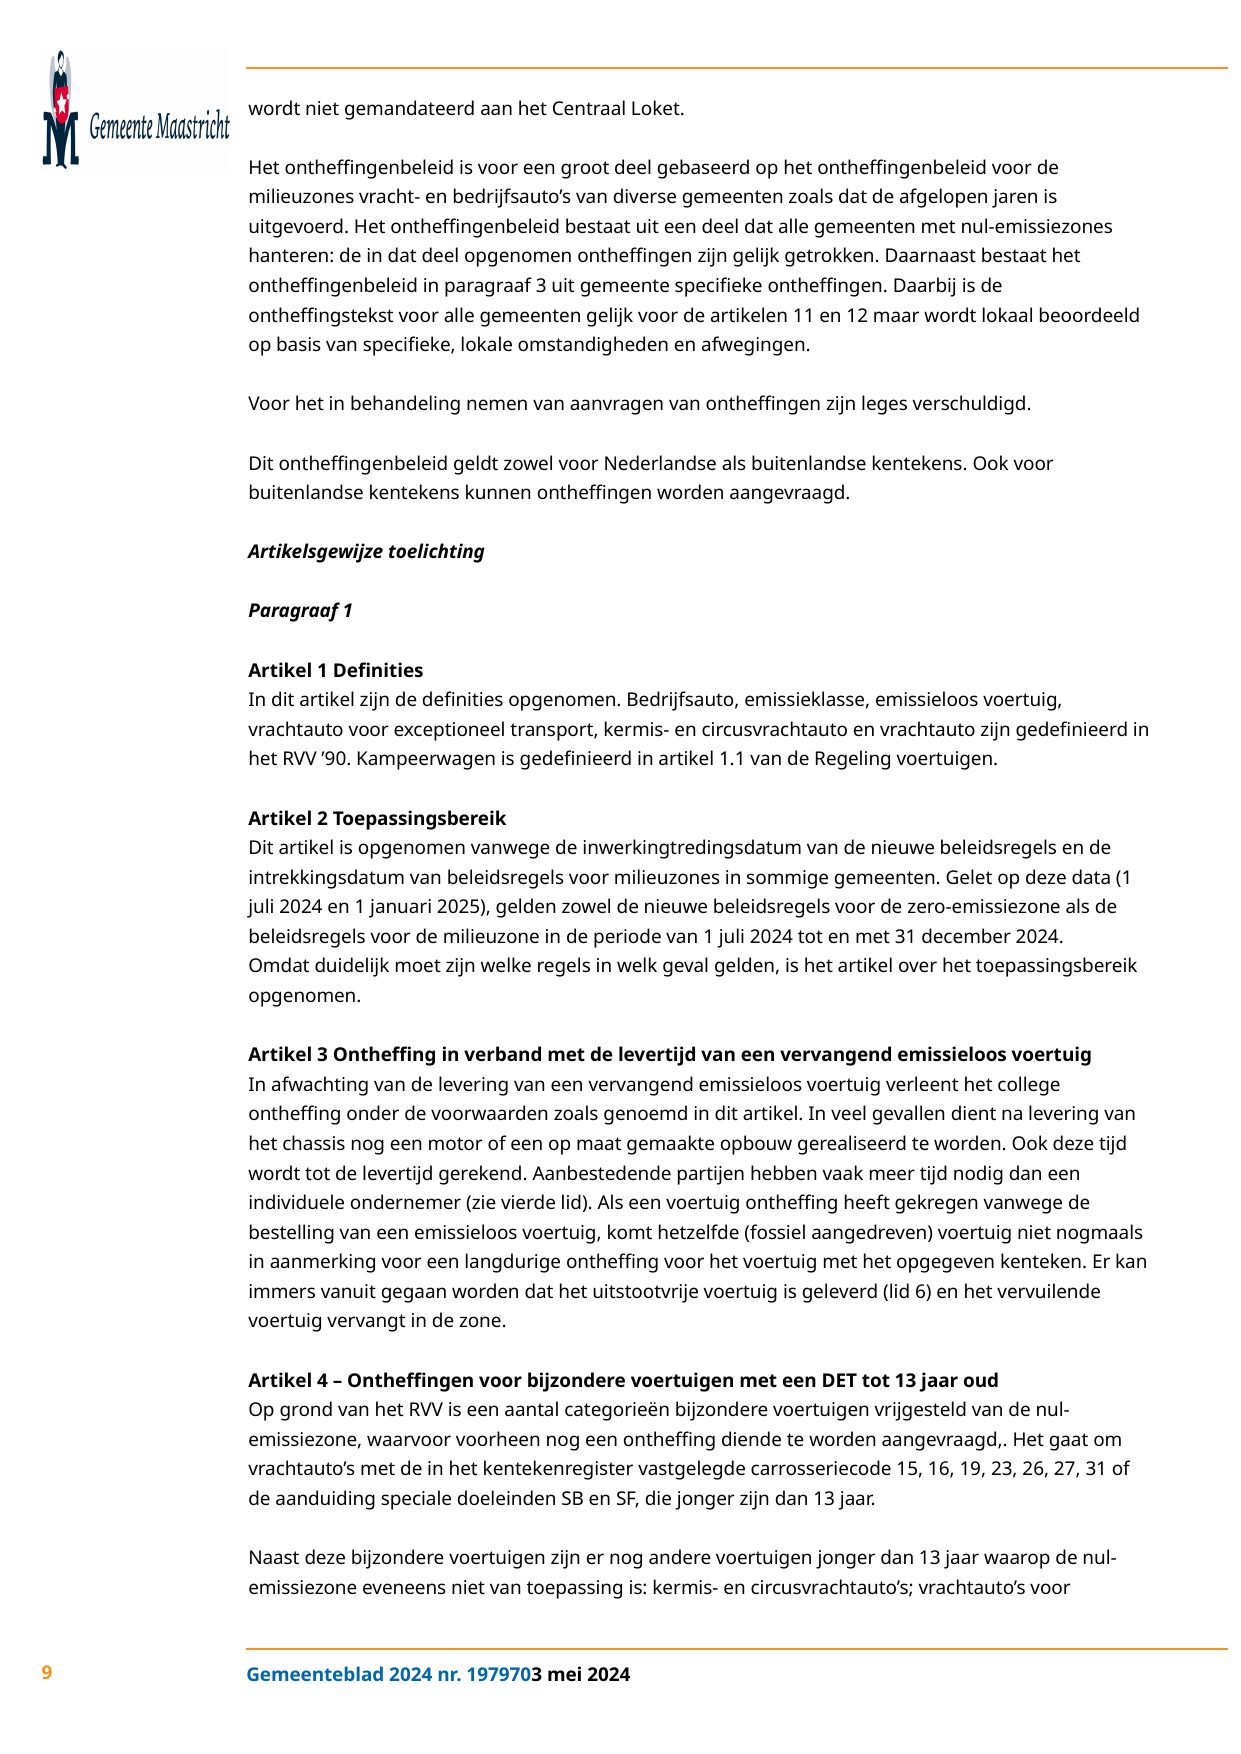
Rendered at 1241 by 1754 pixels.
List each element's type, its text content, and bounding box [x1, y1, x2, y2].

text Op grond van het RVV is een aantal categorieën bijzondere voertuigen vrijgesteld van de nul-emissiezone, waarvoor voorheen nog een ontheffing diende te worden aangevraagd,. Het gaat om vrachtauto’s met de in het kentekenregister vastgelegde carrosseriecode 15, 16, 19, 23, 26, 27, 31 of de aanduiding speciale doeleinden SB en SF, die jonger zijn dan 13 jaar. [248, 1396, 1152, 1511]
text Paragraaf 1 [248, 598, 1152, 623]
text Artikelsgewijze toelichting [248, 538, 1152, 564]
text Artikel 2 Toepassingsbereik [248, 805, 1152, 831]
text Dit artikel is opgenomen vanwege de inwerkingtredingsdatum van de nieuwe beleidsregels en de intrekkingsdatum van beleidsregels voor milieuzones in sommige gemeenten. Gelet op deze data (1 juli 2024 en 1 januari 2025), gelden zowel de nieuwe beleidsregels voor de zero-emissiezone als de beleidsregels voor de milieuzone in de periode van 1 juli 2024 tot en met 31 december 2024. [248, 834, 1152, 949]
text Naast deze bijzondere voertuigen zijn er nog andere voertuigen jonger dan 13 jaar waarop de nul-emissiezone eveneens niet van toepassing is: kermis- en circusvrachtauto’s; vrachtauto’s voor [248, 1544, 1152, 1600]
picture [41, 47, 231, 172]
text Artikel 1 Definities [248, 657, 1152, 683]
text Artikel 3 Ontheffing in verband met de levertijd van een vervangend emissieloos voertuig [248, 1041, 1152, 1067]
text In afwachting van de levering van een vervangend emissieloos voertuig verleent het college ontheffing onder de voorwaarden zoals genoemd in dit artikel. In veel gevallen dient na levering van het chassis nog een motor of een op maat gemaakte opbouw gerealiseerd te worden. Ook deze tijd wordt tot de levertijd gerekend. Aanbestedende partijen hebben vaak meer tijd nodig dan een individuele ondernemer (zie vierde lid). Als een voertuig ontheffing heeft gekregen vanwege de bestelling van een emissieloos voertuig, komt hetzelfde (fossiel aangedreven) voertuig niet nogmaals in aanmerking voor een langdurige ontheffing voor het voertuig met het opgegeven kenteken. Er kan immers vanuit gegaan worden dat het uitstootvrije voertuig is geleverd (lid 6) en het vervuilende voertuig vervangt in de zone. [248, 1071, 1152, 1333]
text In dit artikel zijn de definities opgenomen. Bedrijfsauto, emissieklasse, emissieloos voertuig, vrachtauto voor exceptioneel transport, kermis- en circusvrachtauto en vrachtauto zijn gedefinieerd in het RVV ’90. Kampeerwagen is gedefinieerd in artikel 1.1 van de Regeling voertuigen. [248, 686, 1152, 771]
text Dit ontheffingenbeleid geldt zowel voor Nederlandse als buitenlandse kentekens. Ook voor buitenlandse kentekens kunnen ontheffingen worden aangevraagd. [248, 450, 1152, 505]
text wordt niet gemandateerd aan het Centraal Loket. [248, 95, 1152, 121]
text Voor het in behandeling nemen van aanvragen van ontheffingen zijn leges verschuldigd. [248, 391, 1152, 416]
text Artikel 4 – Ontheffingen voor bijzondere voertuigen met een DET tot 13 jaar oud [248, 1367, 1152, 1393]
text Het ontheffingenbeleid is voor een groot deel gebaseerd op het ontheffingenbeleid voor de milieuzones vracht- en bedrijfsauto’s van diverse gemeenten zoals dat de afgelopen jaren is uitgevoerd. Het ontheffingenbeleid bestaat uit een deel dat alle gemeenten met nul-emissiezones hanteren: de in dat deel opgenomen ontheffingen zijn gelijk getrokken. Daarnaast bestaat het ontheffingenbeleid in paragraaf 3 uit gemeente specifieke ontheffingen. Daarbij is de ontheffingstekst voor alle gemeenten gelijk voor de artikelen 11 en 12 maar wordt lokaal beoordeeld op basis van specifieke, lokale omstandigheden en afwegingen. [248, 154, 1152, 357]
text Omdat duidelijk moet zijn welke regels in welk geval gelden, is het artikel over het toepassingsbereik opgenomen. [248, 953, 1152, 1008]
